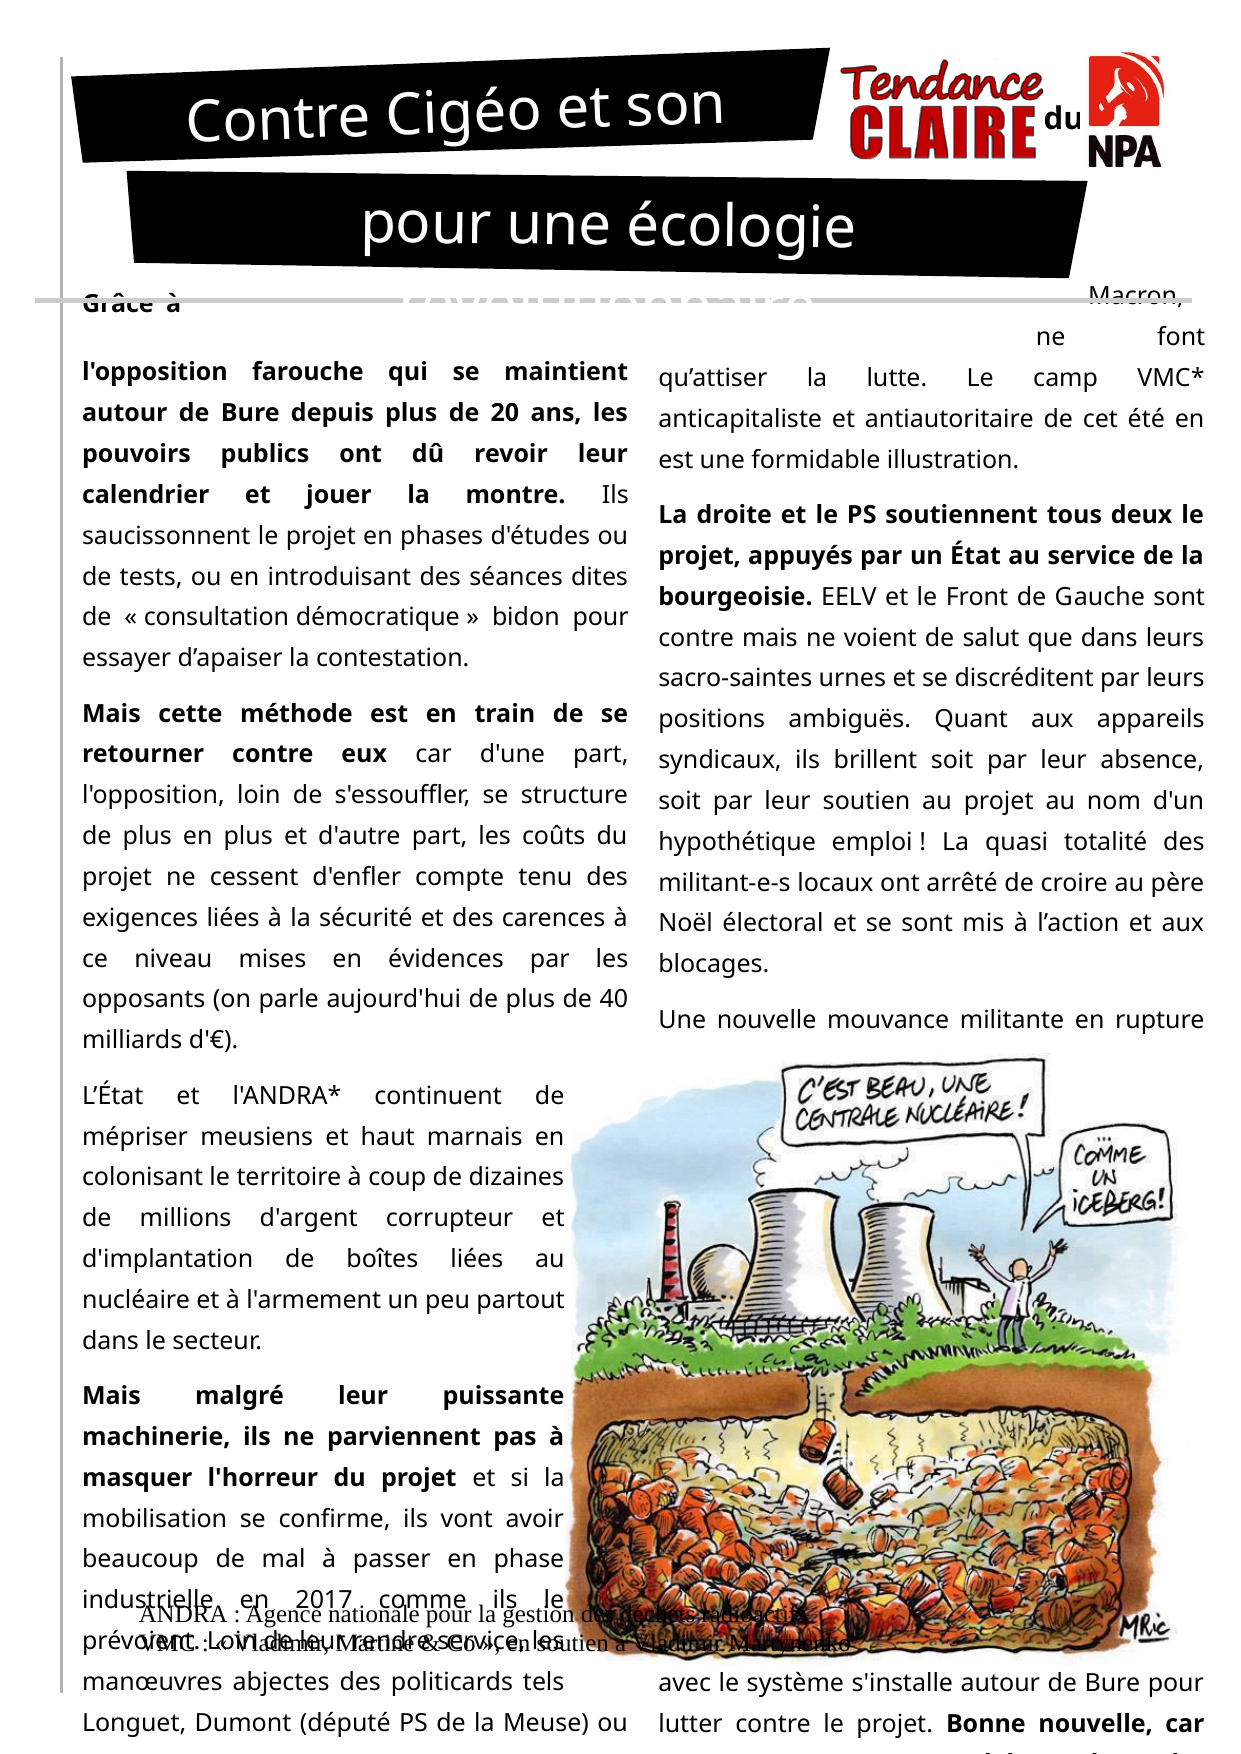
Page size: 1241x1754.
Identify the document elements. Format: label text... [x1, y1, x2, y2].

text L’État et l'ANDRA* continuent de mépriser meusiens et haut marnais en colonisant le territoire à coup de dizaines de millions d'argent corrupteur et d'implantation de boîtes liées au nucléaire et à l'armement un peu partout dans le secteur. [82, 1001, 629, 1280]
text Mais malgré leur puissante machinerie, ils ne parviennent pas à masquer l'horreur du projet et si la mobilisation se confirme, ils vont avoir beaucoup de mal à passer en phase industrielle en 2017 comme ils le prévoient. Loin de leur rendre service, les manœuvres abjectes des politicards tels Longuet, Dumont (député PS de la Meuse) ou Macron, ne font qu’attiser la lutte. Le camp VMC* anticapitaliste et antiautoritaire de cet été en est une formidable illustration. [658, 278, 1205, 353]
text La droite et le PS soutiennent tous deux le projet, appuyés par un État au service de la bourgeoisie. EELV et le Front de Gauche sont contre mais ne voient de salut que dans leurs sacro-saintes urnes et se discréditent par leurs positions ambiguës. Quant aux appareils syndicaux, ils brillent soit par leur absence, soit par leur soutien au projet au nom d'un hypothétique emploi ! La quasi totalité des militant-e-s locaux ont arrêté de croire au père Noël électoral et se sont mis à l’action et aux blocages. [658, 374, 1205, 857]
text Grâce à l'opposition farouche qui se maintient autour de Bure depuis plus de 20 ans, les pouvoirs publics ont dû revoir leur calendrier et jouer la montre. Ils saucissonnent le projet en phases d'études ou de tests, ou en introduisant des séances dites de « consultation démocratique » bidon pour essayer d’apaiser la contestation. [82, 278, 629, 298]
text Mais cette méthode est en train de se retourner contre eux car d'une part, l'opposition, loin de s'essouffler, se structure de plus en plus et d'autre part, les coûts du projet ne cessent d'enfler compte tenu des exigences liées à la sécurité et des carences à ce niveau mises en évidences par les opposants (on parle aujourd'hui de plus de 40 milliards d'€). [82, 619, 629, 980]
picture [836, 58, 1049, 165]
text Grâce à l'opposition farouche qui se maintient autour de Bure depuis plus de 20 ans, les pouvoirs publics ont dû revoir leur calendrier et jouer la montre. Ils saucissonnent le projet en phases d'études ou de tests, ou en introduisant des séances dites de « consultation démocratique » bidon pour essayer d’apaiser la contestation. [82, 303, 629, 598]
picture [1080, 48, 1170, 171]
text Une nouvelle mouvance militante en rupture avec le système s'installe autour de Bure pour lutter contre le projet. Bonne nouvelle, car on ne gagnera qu'en dehors du cadre institutionnel ! [658, 879, 1205, 1698]
text Mais malgré leur puissante machinerie, ils ne parviennent pas à masquer l'horreur du projet et si la mobilisation se confirme, ils vont avoir beaucoup de mal à passer en phase industrielle en 2017 comme ils le prévoient. Loin de leur rendre service, les manœuvres abjectes des politicards tels Longuet, Dumont (député PS de la Meuse) ou Macron, ne font qu’attiser la lutte. Le camp VMC* anticapitaliste et antiautoritaire de cet été en est une formidable illustration. [82, 1302, 629, 1744]
